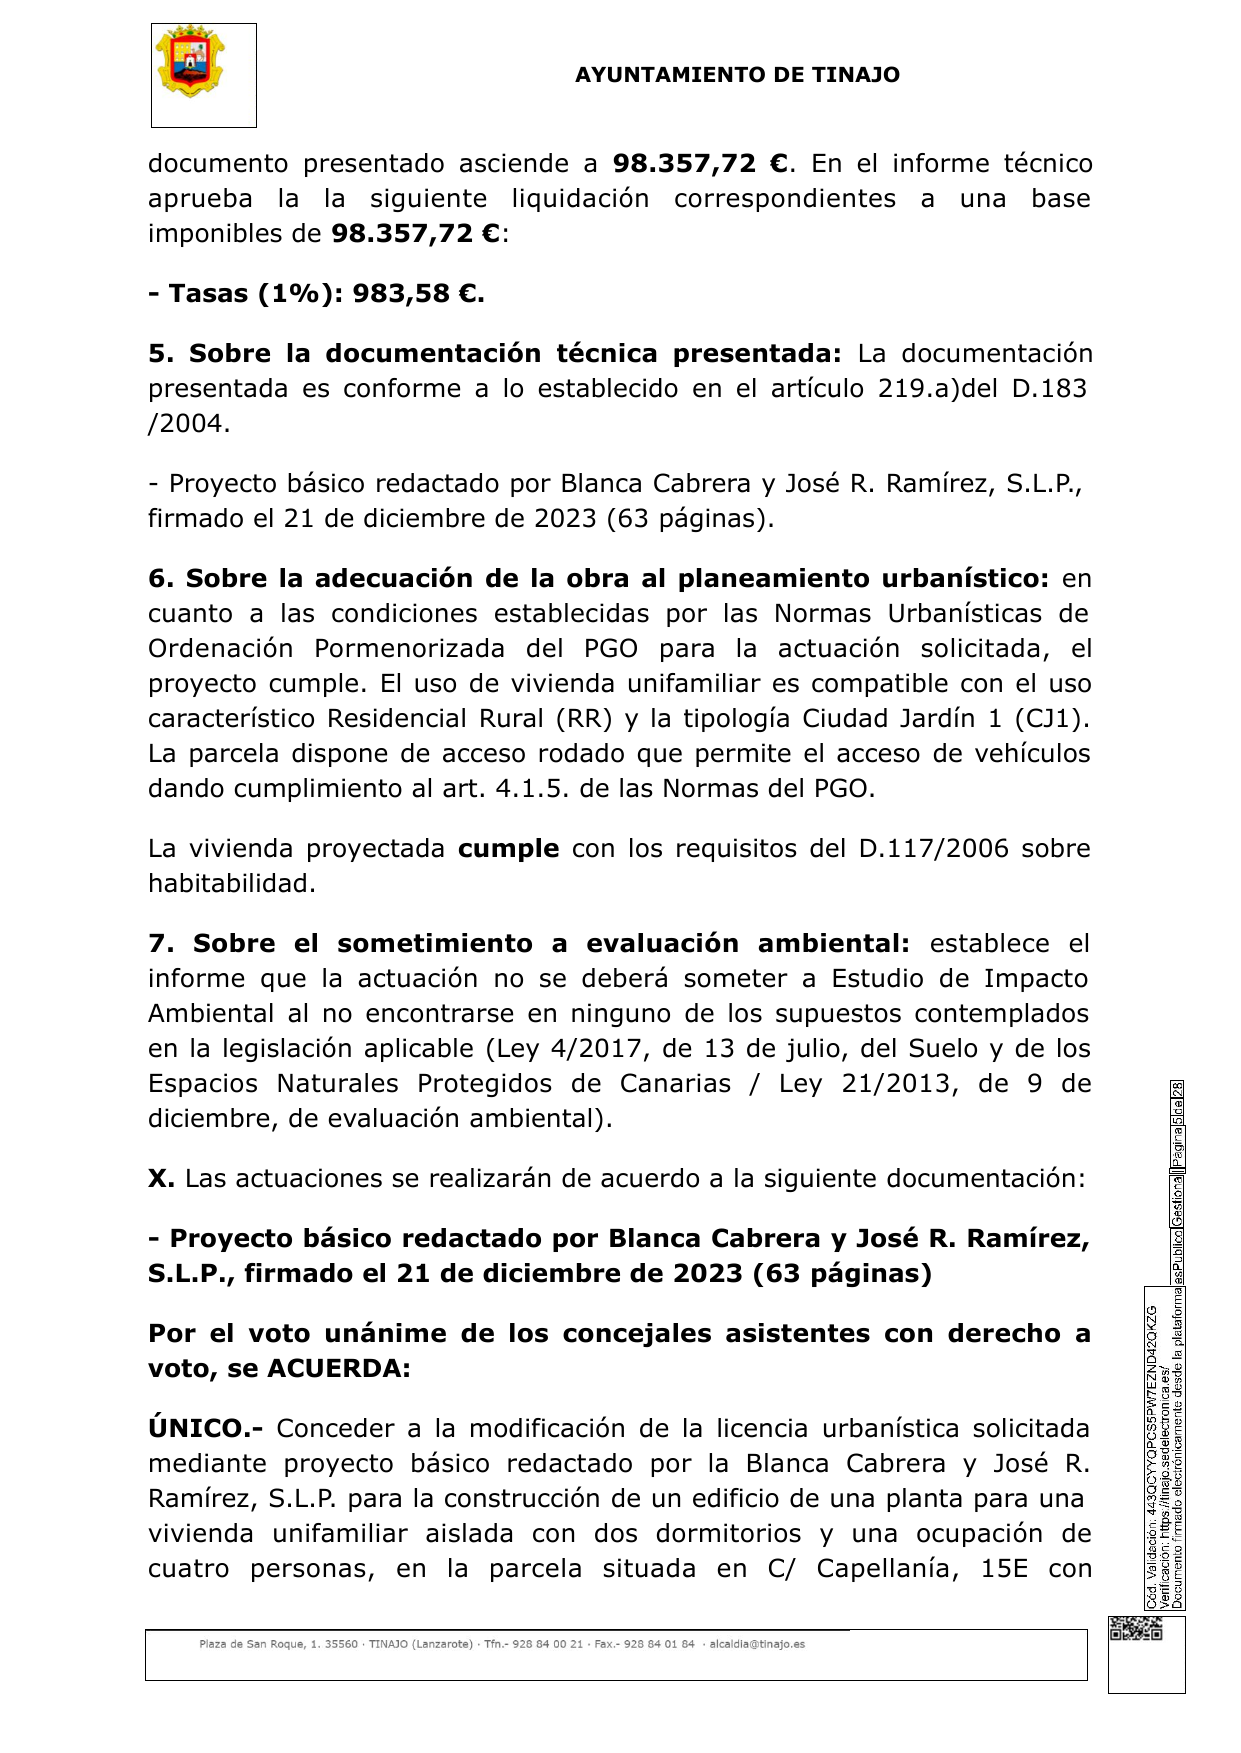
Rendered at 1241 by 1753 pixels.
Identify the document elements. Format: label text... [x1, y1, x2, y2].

picture [146, 1630, 1087, 1680]
text La vivienda proyectada cumple con los requisitos del D.117/2006 sobre [148, 833, 1117, 863]
text presentada es conforme a lo establecido en el artículo 219.a)del D.183 [148, 373, 1116, 403]
text 7 [148, 928, 166, 958]
text /2004. [148, 408, 257, 438]
text X. Las actuaciones se realizarán de acuerdo a la siguiente documentación: [148, 1163, 1113, 1193]
picture [1109, 1617, 1185, 1693]
text La parcela dispone de acceso rodado que permite el acceso de vehículos [148, 738, 1117, 768]
text cuanto a las condiciones establecidas por las Normas Urbanísticas de [148, 598, 1117, 628]
text Espacios Naturales Protegidos de Canarias / Ley 21/2013, de 9 de [148, 1068, 1117, 1098]
picture [1170, 1169, 1185, 1173]
text en la legislación aplicable (Ley 4/2017, de 13 de julio, del Suelo y de los [148, 1033, 1117, 1063]
text diciembre, de evaluación ambiental). [148, 1103, 1117, 1133]
picture [1145, 1287, 1185, 1610]
text Proyecto básico redactado por Blanca Cabrera y José R. Ramírez, S.L.P., [169, 468, 1117, 498]
text habitabilidad. [148, 868, 1117, 898]
text Ambiental al no encontrarse en ninguno de los supuestos contemplados [148, 998, 1117, 1028]
picture [1144, 1229, 1186, 1286]
text dando cumplimiento al art. 4.1.5. de las Normas del PGO. [148, 773, 1117, 803]
picture [1171, 1116, 1183, 1125]
text característico Residencial Rural (RR) y la tipología Ciudad Jardín 1 (CJ1). [148, 703, 1117, 733]
text documento presentado asciende a 98.357,72 €. En el informe técnico [148, 148, 1117, 178]
text 6 [148, 563, 166, 593]
text mediante proyecto básico redactado por la Blanca Cabrera y José R. [148, 1448, 1117, 1478]
text - [148, 278, 168, 308]
text Proyecto básico redactado por Blanca Cabrera y José R. Ramírez, [169, 1223, 1117, 1253]
text . Sobre la documentación técnica presentada: La documentación [166, 338, 1117, 368]
text - [148, 1223, 169, 1253]
text ÚNICO.- Conceder a la modificación de la licencia urbanística solicitada [148, 1413, 1117, 1443]
picture [152, 24, 256, 127]
text voto, se ACUERDA: [148, 1353, 1117, 1383]
text Ramírez, S.L.P. para la construcción de un edificio de una planta para una [148, 1483, 1117, 1513]
text S.L.P., firmado el 21 de diciembre de 2023 (63 páginas) [148, 1258, 958, 1288]
text . Sobre el sometimiento a evaluación ambiental: establece el [166, 928, 1117, 958]
text Tasas (1%): 983,58 €. [168, 278, 510, 308]
text - [148, 468, 169, 498]
text Por el voto unánime de los concejales asistentes con derecho a [148, 1318, 1117, 1348]
text 5 [148, 338, 166, 368]
text aprueba la la siguiente liquidación correspondientes a una base [148, 183, 1117, 213]
text imponibles de 98.357,72 €: [148, 218, 1117, 248]
picture [1171, 1126, 1185, 1167]
text vivienda unifamiliar aislada con dos dormitorios y una ocupación de [148, 1518, 1117, 1548]
text proyecto cumple. El uso de vivienda unifamiliar es compatible con el uso [148, 668, 1117, 698]
picture [1171, 1099, 1183, 1115]
text firmado el 21 de diciembre de 2023 (63 páginas). [148, 503, 801, 533]
picture [1171, 1081, 1183, 1097]
text informe que la actuación no se deberá someter a Estudio de Impacto [148, 963, 1117, 993]
text AYUNTAMIENTO DE TINAJO [575, 62, 926, 88]
picture [1170, 1176, 1183, 1227]
text Ordenación Pormenorizada del PGO para la actuación solicitada, el [148, 633, 1117, 663]
text . Sobre la adecuación de la obra al planeamiento urbanístico: en [166, 563, 1117, 593]
text cuatro personas, en la parcela situada en C/ Capellanía, 15E con [148, 1553, 1117, 1583]
